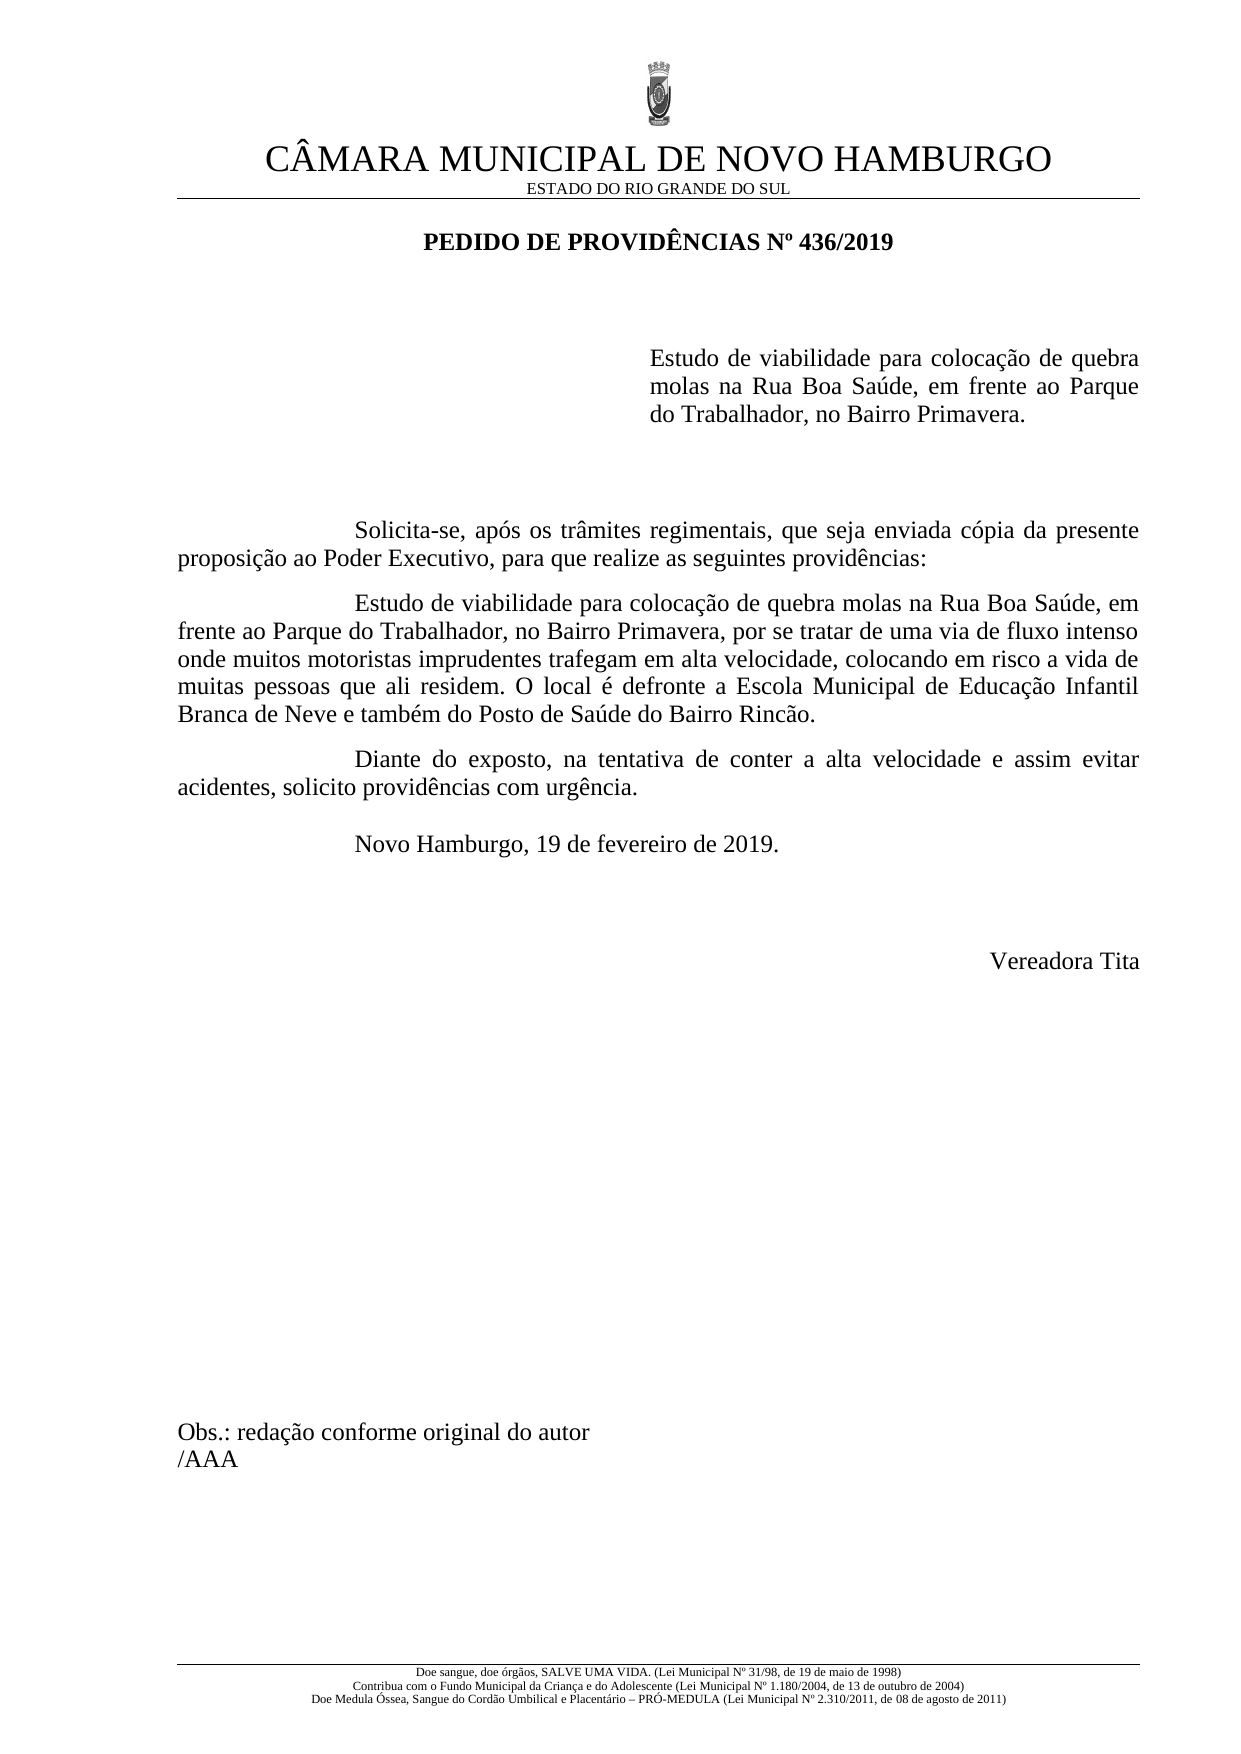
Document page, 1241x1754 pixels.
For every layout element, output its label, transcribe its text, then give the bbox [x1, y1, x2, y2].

text Solicita-se, após os trâmites regimentais, que seja enviada cópia da presente proposição ao Poder Executivo, para que realize as seguintes providências: [177, 516, 1140, 572]
text Estudo de viabilidade para colocação de quebra molas na Rua Boa Saúde, em frente ao Parque do Trabalhador, no Bairro Primavera, por se tratar de uma via de fluxo intenso onde muitos motoristas imprudentes trafegam em alta velocidade, colocando em risco a vida de muitas pessoas que ali residem. O local é defronte a Escola Municipal de Educação Infantil Branca de Neve e também do Posto de Saúde do Bairro Rincão. [177, 589, 1140, 728]
text Diante do exposto, na tentativa de conter a alta velocidade e assim evitar acidentes, solicito providências com urgência. [177, 746, 1140, 801]
text Vereadora Tita [177, 947, 1140, 974]
text Estudo de viabilidade para colocação de quebra molas na Rua Boa Saúde, em frente ao Parque do Trabalhador, no Bairro Primavera. [649, 344, 1140, 428]
text PEDIDO DE PROVIDÊNCIAS Nº 436/2019 [177, 228, 1140, 256]
text /AAA [177, 1446, 1140, 1473]
text Obs.: redação conforme original do autor [177, 1418, 1140, 1446]
text Novo Hamburgo, 19 de fevereiro de 2019. [177, 831, 1140, 858]
